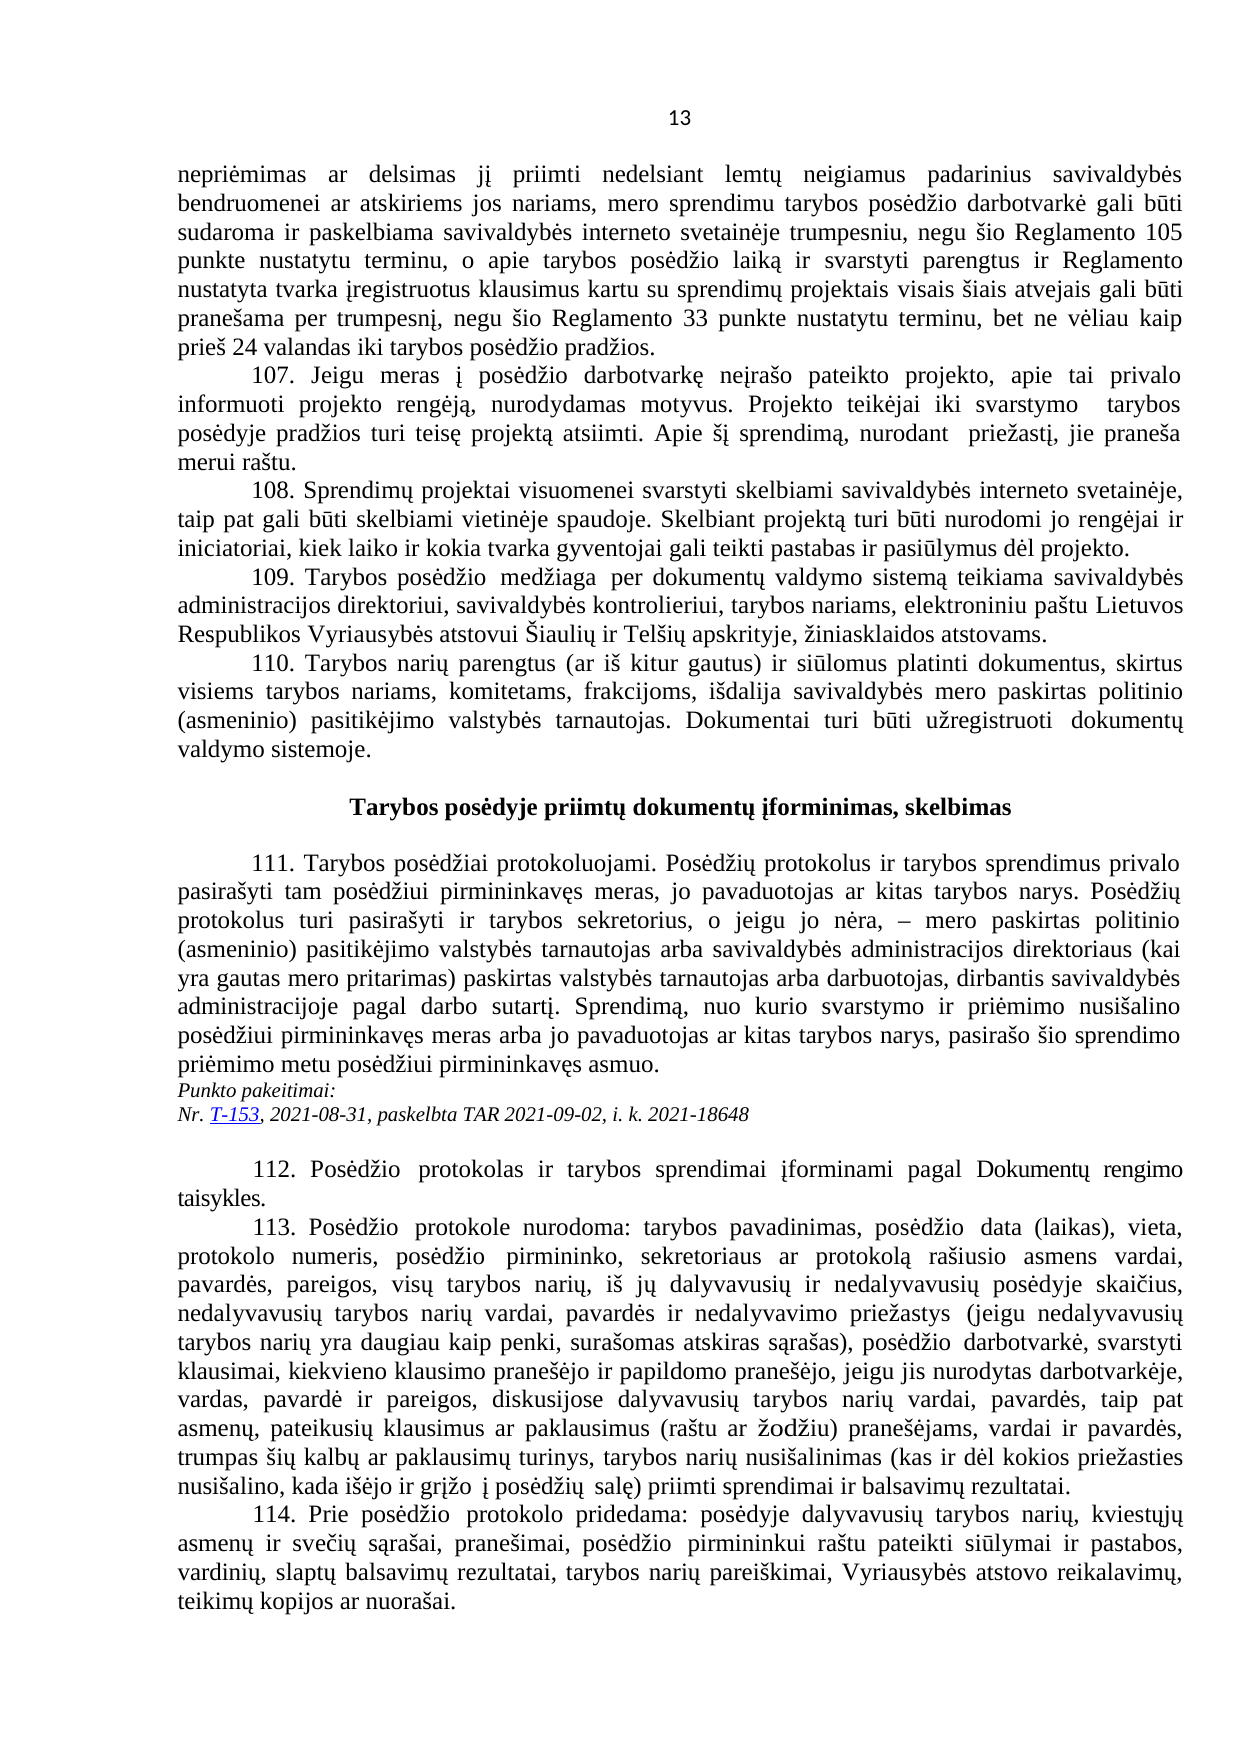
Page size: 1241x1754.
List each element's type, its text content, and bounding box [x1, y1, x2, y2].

text 113. Posėdžio protokole nurodoma: tarybos pavadinimas, posėdžio data (laikas), vieta, protokolo numeris, posėdžio pirmininko, sekretoriaus ar protokolą rašiusio asmens vardai, pavardės, pareigos, visų tarybos narių, iš jų dalyvavusių ir nedalyvavusių posėdyje skaičius, nedalyvavusių tarybos narių vardai, pavardės ir nedalyvavimo priežastys (jeigu nedalyvavusių tarybos narių yra daugiau kaip penki, surašomas atskiras sąrašas), posėdžio darbotvarkė, svarstyti klausimai, kiekvieno klausimo pranešėjo ir papildomo pranešėjo, jeigu jis nurodytas darbotvarkėje, vardas, pavardė ir pareigos, diskusijose dalyvavusių tarybos narių vardai, pavardės, taip pat asmenų, pateikusių klausimus ar paklausimus (raštu ar žodžiu) pranešėjams, vardai ir pavardės, trumpas šių kalbų ar paklausimų turinys, tarybos narių nusišalinimas (kas ir dėl kokios priežasties nusišalino, kada išėjo ir grįžo į posėdžių salę) priimti sprendimai ir balsavimų rezultatai. [177, 1212, 1183, 1499]
text Punkto pakeitimai: [177, 1078, 1181, 1102]
text 109. Tarybos posėdžio medžiaga per dokumentų valdymo sistemą teikiama savivaldybės administracijos direktoriui, savivaldybės kontrolieriui, tarybos nariams, elektroniniu paštu Lietuvos Respublikos Vyriausybės atstovui Šiaulių ir Telšių apskrityje, žiniasklaidos atstovams. [177, 562, 1183, 648]
text Nr. T-153, 2021-08-31, paskelbta TAR 2021-09-02, i. k. 2021-18648 [177, 1102, 1181, 1126]
text 110. Tarybos narių parengtus (ar iš kitur gautus) ir siūlomus platinti dokumentus, skirtus visiems tarybos nariams, komitetams, frakcijoms, išdalija savivaldybės mero paskirtas politinio (asmeninio) pasitikėjimo valstybės tarnautojas. Dokumentai turi būti užregistruoti dokumentų valdymo sistemoje. [177, 648, 1183, 763]
text nepriėmimas ar delsimas jį priimti nedelsiant lemtų neigiamus padarinius savivaldybės bendruomenei ar atskiriems jos nariams, mero sprendimu tarybos posėdžio darbotvarkė gali būti sudaroma ir paskelbiama savivaldybės interneto svetainėje trumpesniu, negu šio Reglamento 105 punkte nustatytu terminu, o apie tarybos posėdžio laiką ir svarstyti parengtus ir Reglamento nustatyta tvarka įregistruotus klausimus kartu su sprendimų projektais visais šiais atvejais gali būti pranešama per trumpesnį, negu šio Reglamento 33 punkte nustatytu terminu, bet ne vėliau kaip prieš 24 valandas iki tarybos posėdžio pradžios. [177, 159, 1183, 361]
text 108. Sprendimų projektai visuomenei svarstyti skelbiami savivaldybės interneto svetainėje, taip pat gali būti skelbiami vietinėje spaudoje. Skelbiant projektą turi būti nurodomi jo rengėjai ir iniciatoriai, kiek laiko ir kokia tvarka gyventojai gali teikti pastabas ir pasiūlymus dėl projekto. [177, 476, 1183, 562]
text 111. Tarybos posėdžiai protokoluojami. Posėdžių protokolus ir tarybos sprendimus privalo pasirašyti tam posėdžiui pirmininkavęs meras, jo pavaduotojas ar kitas tarybos narys. Posėdžių protokolus turi pasirašyti ir tarybos sekretorius, o jeigu jo nėra, – mero paskirtas politinio (asmeninio) pasitikėjimo valstybės tarnautojas arba savivaldybės administracijos direktoriaus (kai yra gautas mero pritarimas) paskirtas valstybės tarnautojas arba darbuotojas, dirbantis savivaldybės administracijoje pagal darbo sutartį. Sprendimą, nuo kurio svarstymo ir priėmimo nusišalino posėdžiui pirmininkavęs meras arba jo pavaduotojas ar kitas tarybos narys, pasirašo šio sprendimo priėmimo metu posėdžiui pirmininkavęs asmuo. [177, 848, 1181, 1078]
text 112. Posėdžio protokolas ir tarybos sprendimai įforminami pagal Dokumentų rengimo taisykles. [177, 1154, 1183, 1212]
text 107. Jeigu meras į posėdžio darbotvarkę neįrašo pateikto projekto, apie tai privalo informuoti projekto rengėją, nurodydamas motyvus. Projekto teikėjai iki svarstymo tarybos posėdyje pradžios turi teisę projektą atsiimti. Apie šį sprendimą, nurodant priežastį, jie praneša merui raštu. [177, 361, 1181, 476]
text Tarybos posėdyje priimtų dokumentų įforminimas, skelbimas [177, 792, 1183, 821]
text 114. Prie posėdžio protokolo pridedama: posėdyje dalyvavusių tarybos narių, kviestųjų asmenų ir svečių sąrašai, pranešimai, posėdžio pirmininkui raštu pateikti siūlymai ir pastabos, vardinių, slaptų balsavimų rezultatai, tarybos narių pareiškimai, Vyriausybės atstovo reikalavimų, teikimų kopijos ar nuorašai. [177, 1499, 1183, 1614]
